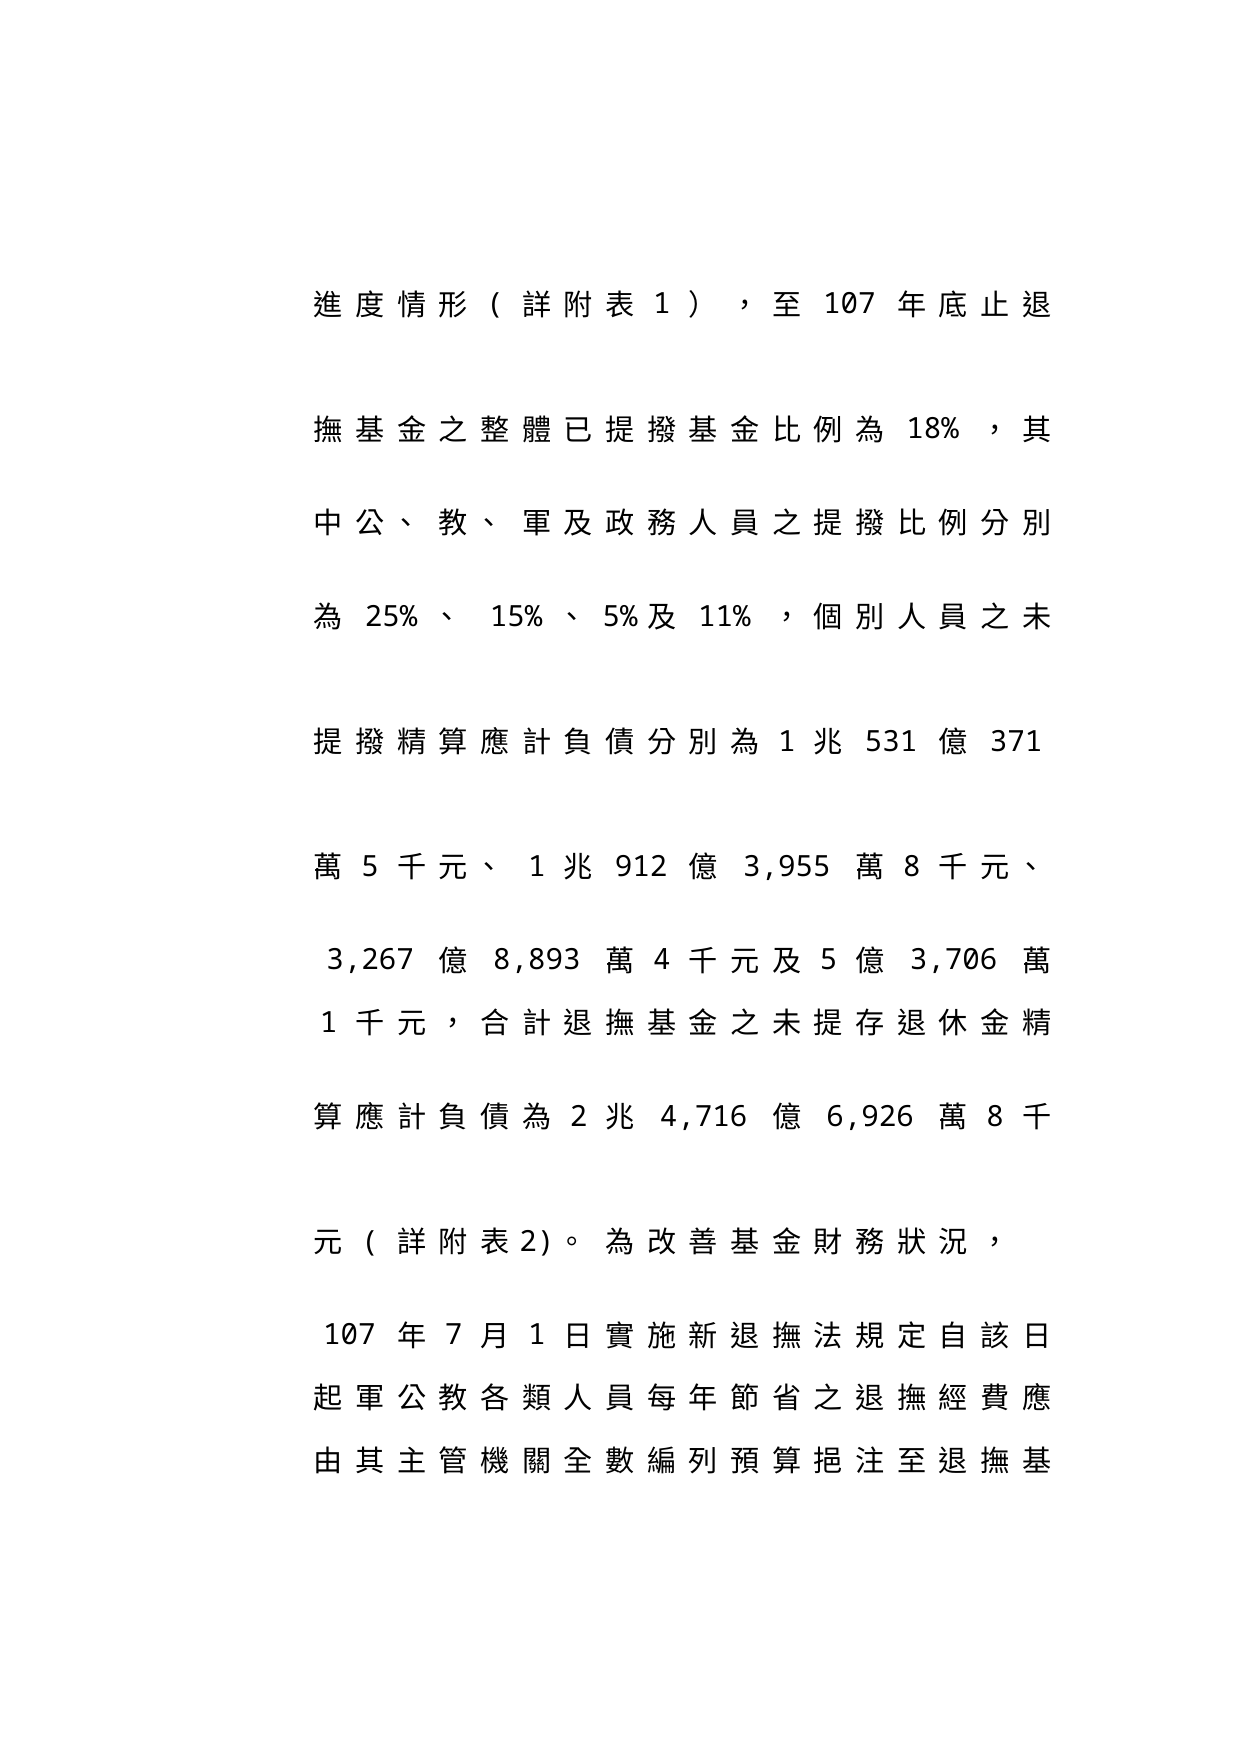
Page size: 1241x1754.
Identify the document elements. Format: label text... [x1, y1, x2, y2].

text 進度情形(詳附表1），至107年底止退撫基金之整體已提撥基金比例為18%，其中公、教、軍及政務人員之提撥比例分別為25%、15%、5%及11%，個別人員之未提撥精算應計負債分別為1兆531億371萬5千元、1兆912億3,955萬8千元、3,267億8,893萬4千元及5億3,706萬1千元，合計退撫基金之未提存退休金精算應計負債為2兆4,716億6,926萬8千元(詳附表2)。為改善基金財務狀況，107年7月1日實施新退撫法規定自該日起軍公教各類人員每年節省之退撫經費應由其主管機關全數編列預算挹注至退撫基 [271, 229, 1057, 1479]
